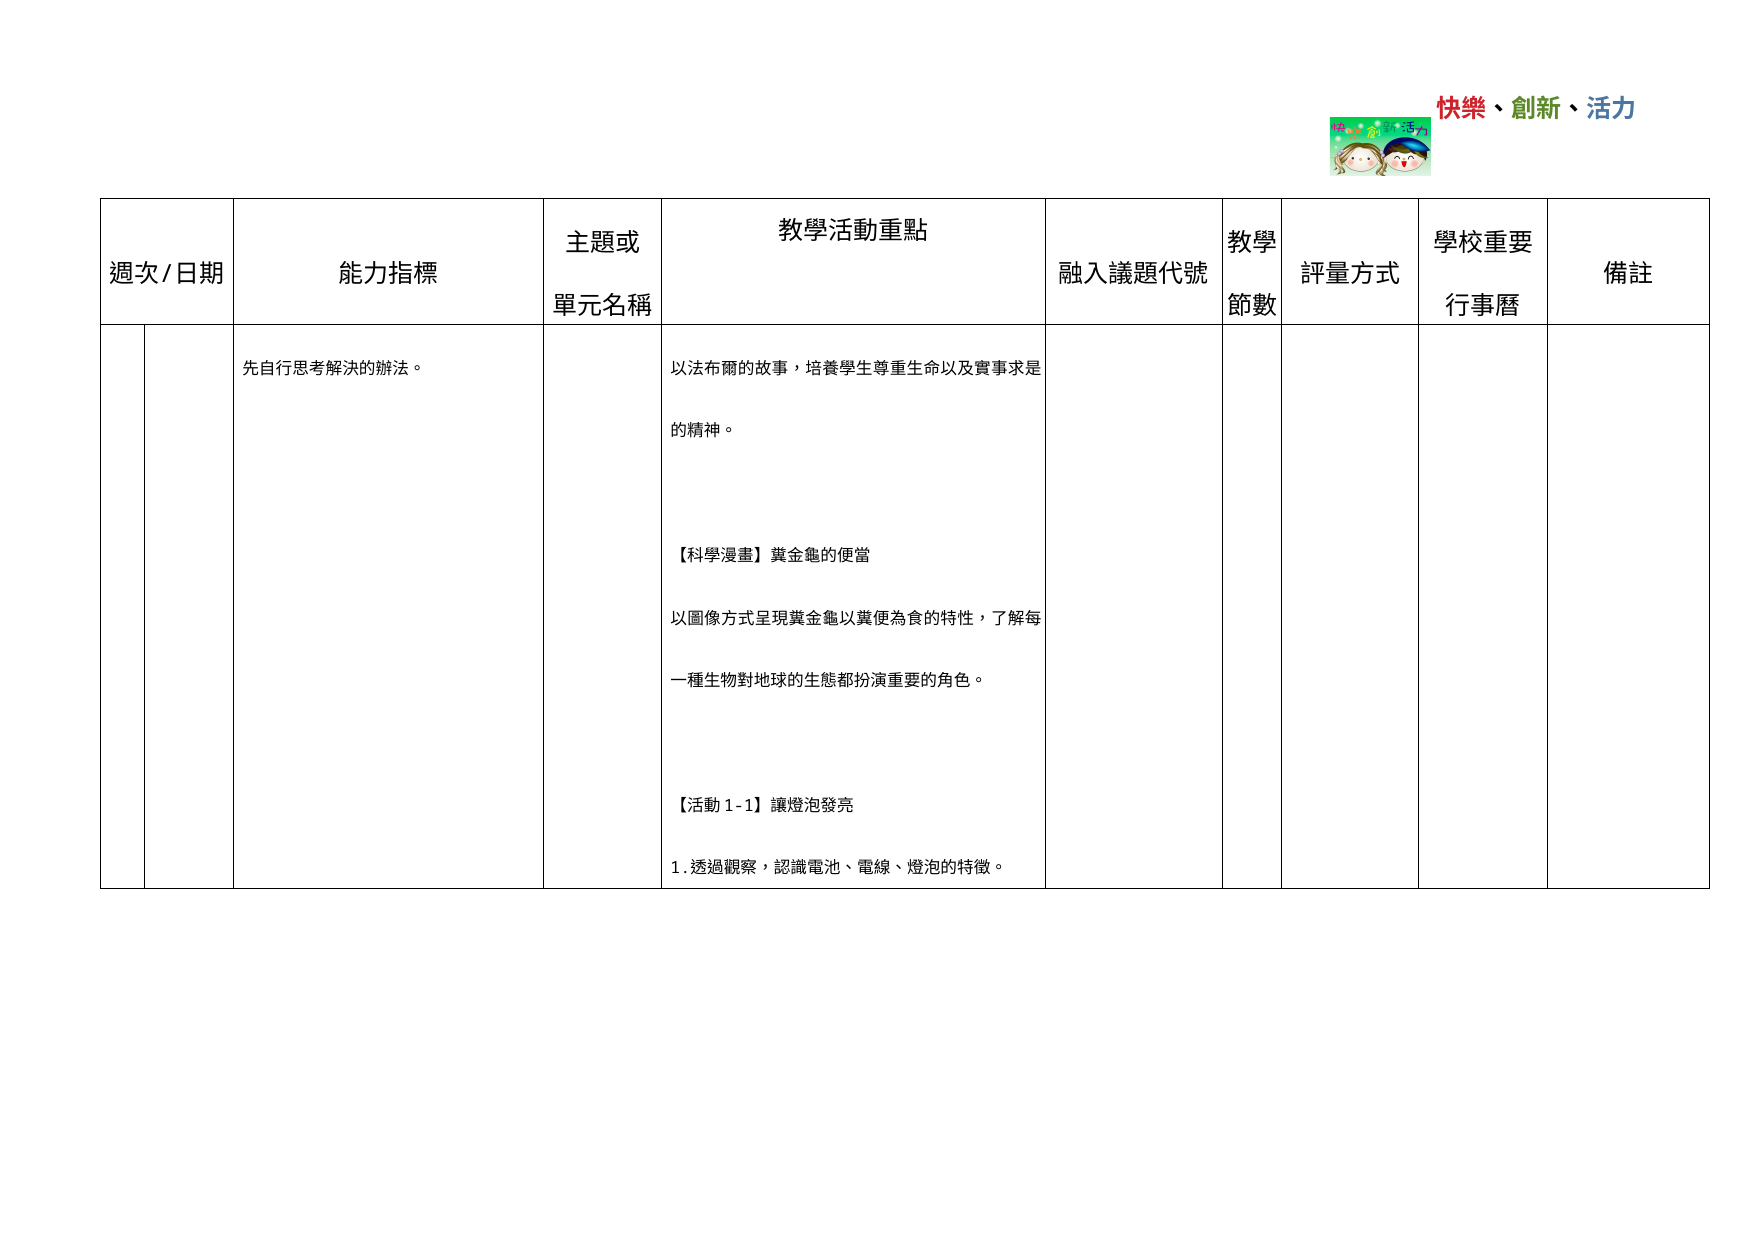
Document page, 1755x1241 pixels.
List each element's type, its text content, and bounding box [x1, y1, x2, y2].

table_cell 以法布爾的故事，培養學生尊重生命以及實事求是的精神。 【科學漫畫】糞金龜的便當 以圖像方式呈現糞金龜以糞便為食的特性，了解每一種生物對地球的生態都扮演重要的角色。 【活動1-1】讓燈泡發亮 1.透過觀察，認識電池、電線、燈泡的特徵。 [662, 325, 1045, 888]
table_cell [1282, 325, 1418, 888]
table_cell [1548, 325, 1709, 888]
table_header 融入議題代號 [1046, 199, 1222, 324]
table_header 主題或 單元名稱 [544, 199, 661, 324]
table_cell [544, 325, 661, 888]
table_cell [1046, 325, 1222, 888]
table_cell [1419, 325, 1547, 888]
table_header 能力指標 [234, 199, 543, 324]
table_cell [101, 325, 144, 888]
table_header 學校重要行事曆 [1419, 199, 1547, 324]
table_header 備註 [1548, 199, 1709, 324]
table_header 教學活動重點 [662, 199, 1045, 324]
table_cell [1223, 325, 1281, 888]
table_header 週次/日期 [101, 199, 233, 324]
table_cell [145, 325, 233, 888]
table_header 教學 節數 [1223, 199, 1281, 324]
table_header 評量方式 [1282, 199, 1418, 324]
table_cell 先自行思考解決的辦法。 [234, 325, 543, 888]
